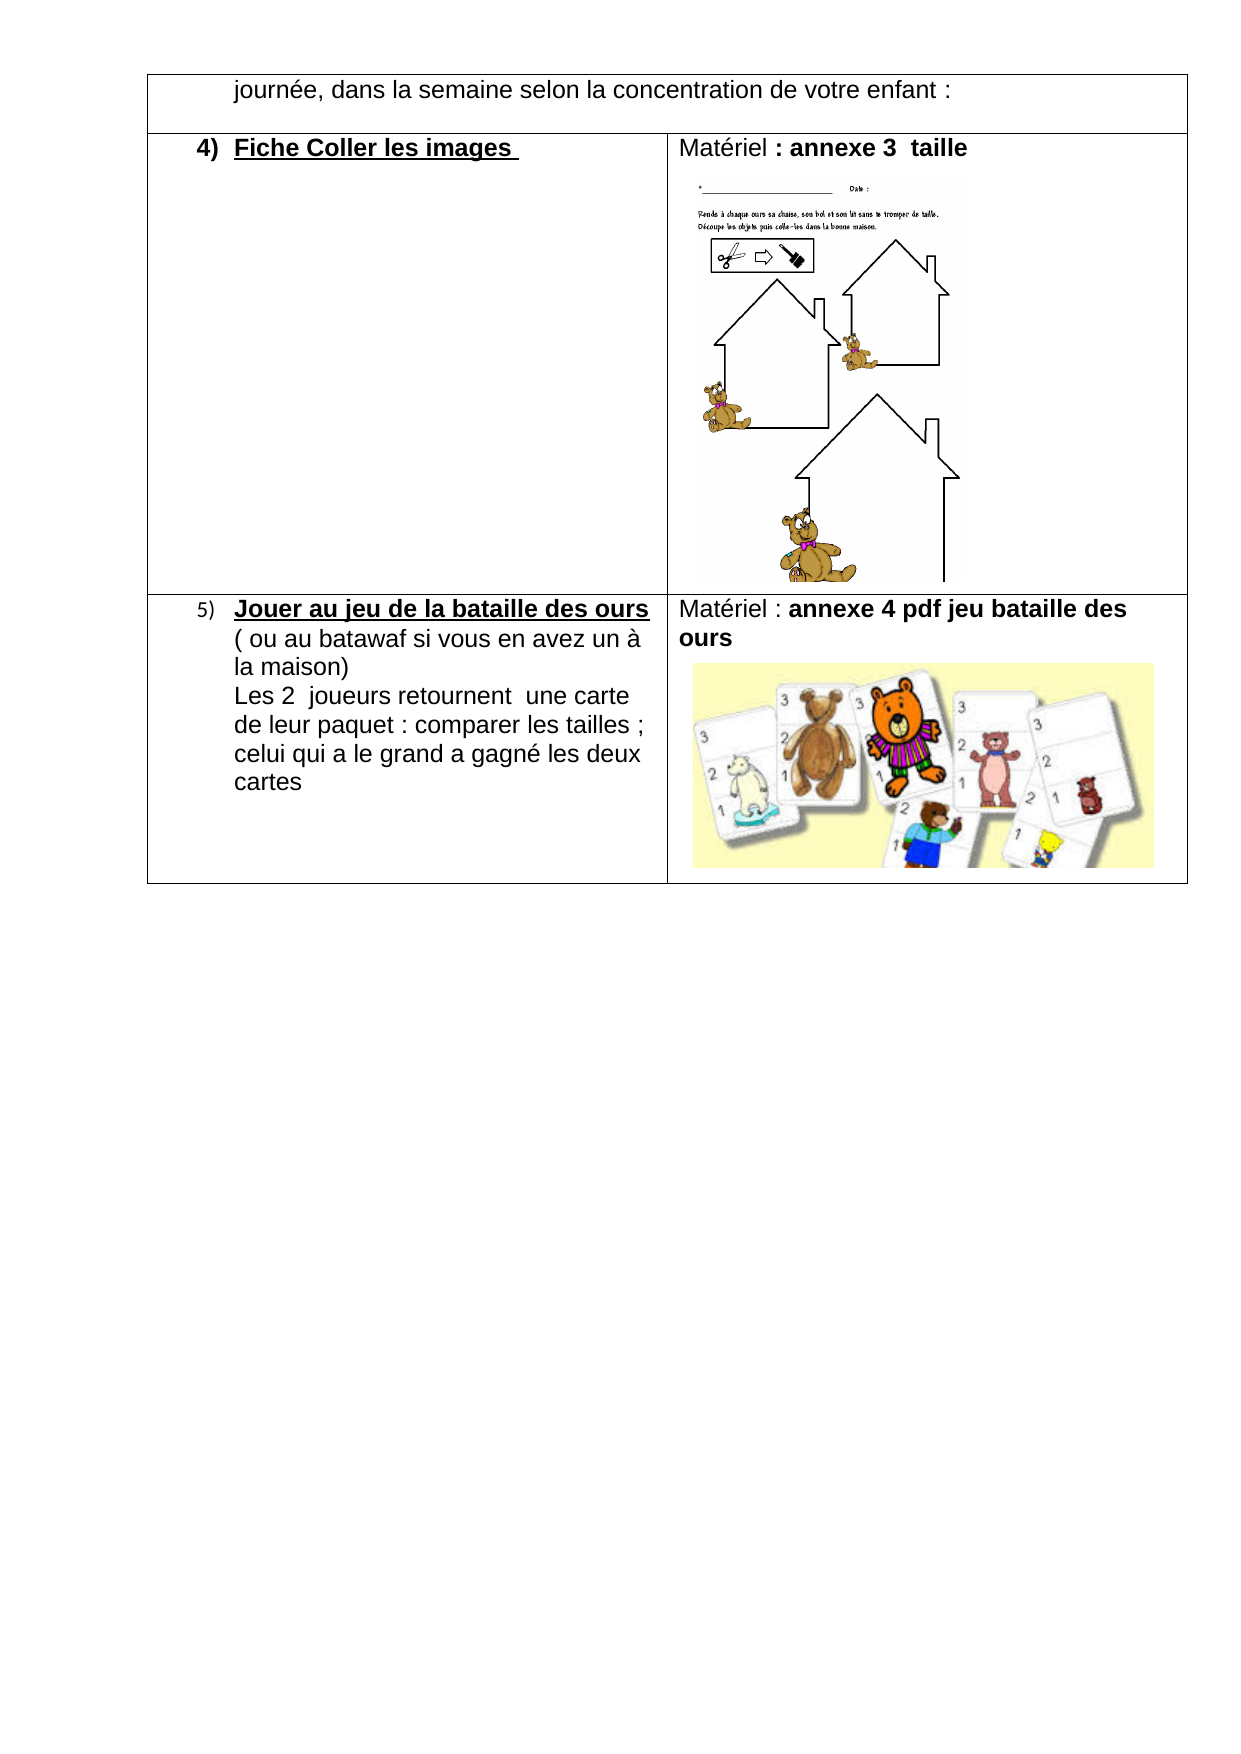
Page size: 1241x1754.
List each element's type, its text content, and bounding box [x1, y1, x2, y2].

table_cell Matériel : annexe 4 pdf jeu bataille des ours [668, 595, 1187, 882]
table_cell Fiche Coller les images [148, 134, 667, 593]
table_cell Matériel : annexe 3 taille [668, 134, 1187, 593]
table_cell Jouer au jeu de la bataille des ours ( ou au batawaf si vous en avez un à la maison) Les 2 joueurs retournent une carte de leur paquet : comparer les tailles ; celui qui a le grand a gagné les deux cartes [148, 595, 667, 882]
table_cell journée, dans la semaine selon la concentration de votre enfant : [148, 75, 1187, 132]
